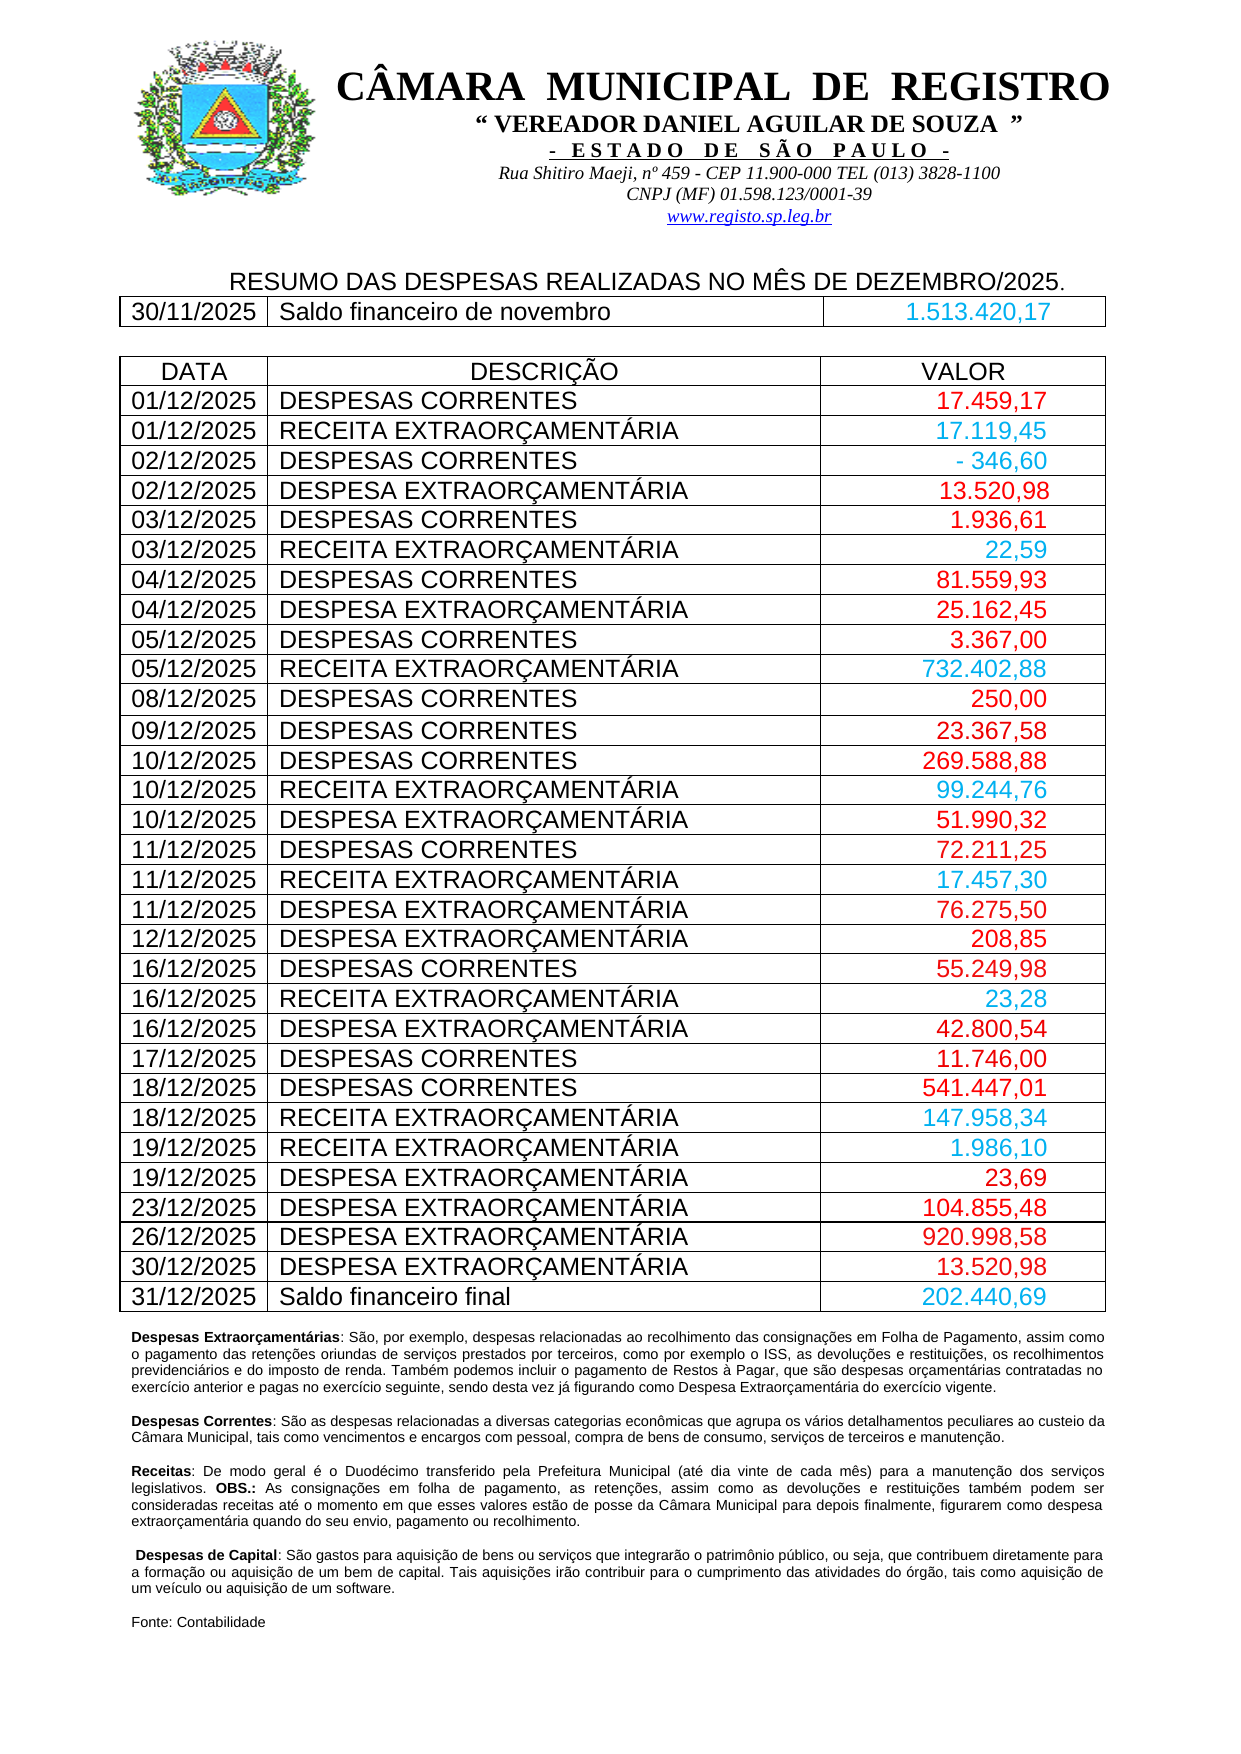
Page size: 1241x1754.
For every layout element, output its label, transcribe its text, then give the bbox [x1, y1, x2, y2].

text RESUMO DAS DESPESAS REALIZADAS NO MÊS DE DEZEMBRO/2025. [131, 267, 1162, 296]
table_cell 147.958,34 [821, 1103, 1105, 1132]
table_cell 16/12/2025 [121, 984, 267, 1013]
table_cell 72.211,25 [821, 835, 1105, 864]
table_cell 19/12/2025 [121, 1163, 267, 1192]
table_cell RECEITA EXTRAORÇAMENTÁRIA [268, 984, 820, 1013]
table_cell 11/12/2025 [121, 865, 267, 894]
table_cell 42.800,54 [821, 1014, 1105, 1043]
table_cell 01/12/2025 [121, 386, 267, 415]
table_cell DESPESAS CORRENTES [268, 684, 820, 715]
table_cell 55.249,98 [821, 954, 1105, 983]
table_cell 11.746,00 [821, 1044, 1105, 1072]
table_cell DESPESAS CORRENTES [268, 746, 820, 774]
table_cell 13.520,98 [821, 476, 1105, 504]
table_cell 04/12/2025 [121, 595, 267, 624]
table_cell DESPESAS CORRENTES [268, 716, 820, 745]
table_cell DESPESAS CORRENTES [268, 386, 820, 415]
table_cell 23,69 [821, 1163, 1105, 1192]
table_cell 541.447,01 [821, 1074, 1105, 1102]
table_cell DESPESA EXTRAORÇAMENTÁRIA [268, 925, 820, 953]
table_cell 23/12/2025 [121, 1193, 267, 1221]
table_cell RECEITA EXTRAORÇAMENTÁRIA [268, 416, 820, 445]
table_cell 18/12/2025 [121, 1103, 267, 1132]
table_cell 03/12/2025 [121, 535, 267, 564]
table_cell 08/12/2025 [121, 684, 267, 715]
table_cell 11/12/2025 [121, 835, 267, 864]
table_cell 10/12/2025 [121, 805, 267, 834]
table_cell 1.986,10 [821, 1133, 1105, 1162]
text Despesas Correntes: São as despesas relacionadas a diversas categorias econômicas que agrupa os vários detalhamentos peculiares ao custeio da Câmara Municipal, tais como vencimentos e encargos com pessoal, compra de bens de consumo, serviços de terceiros e manutenção. [131, 1412, 1106, 1446]
table_cell 10/12/2025 [121, 746, 267, 774]
table_cell DESPESA EXTRAORÇAMENTÁRIA [268, 1223, 820, 1251]
table_header DATA [121, 357, 267, 385]
table_cell RECEITA EXTRAORÇAMENTÁRIA [268, 865, 820, 894]
table_cell 17.459,17 [821, 386, 1105, 415]
table_cell 22,59 [821, 535, 1105, 564]
table_cell DESPESAS CORRENTES [268, 446, 820, 475]
table_cell DESPESAS CORRENTES [268, 565, 820, 594]
table_cell 104.855,48 [821, 1193, 1105, 1221]
table_cell 30/12/2025 [121, 1252, 267, 1281]
table_cell 01/12/2025 [121, 416, 267, 445]
table_cell RECEITA EXTRAORÇAMENTÁRIA [268, 1133, 820, 1162]
table_cell - 346,60 [821, 446, 1105, 475]
table_cell 16/12/2025 [121, 954, 267, 983]
table_cell DESPESA EXTRAORÇAMENTÁRIA [268, 476, 820, 504]
table_cell 17/12/2025 [121, 1044, 267, 1072]
table_cell DESPESAS CORRENTES [268, 506, 820, 534]
table_cell DESPESA EXTRAORÇAMENTÁRIA [268, 1163, 820, 1192]
table_cell RECEITA EXTRAORÇAMENTÁRIA [268, 655, 820, 683]
table_header DESCRIÇÃO [268, 357, 820, 385]
table_cell 269.588,88 [821, 746, 1105, 774]
table_cell DESPESA EXTRAORÇAMENTÁRIA [268, 1193, 820, 1221]
table_cell DESPESAS CORRENTES [268, 625, 820, 653]
table_cell 23.367,58 [821, 716, 1105, 745]
table_cell 19/12/2025 [121, 1133, 267, 1162]
table_header 30/11/2025 [121, 297, 267, 326]
table_cell 31/12/2025 [121, 1282, 267, 1311]
text Despesas Extraorçamentárias: São, por exemplo, despesas relacionadas ao recolhimento das consignações em Folha de Pagamento, assim como o pagamento das retenções oriundas de serviços prestados por terceiros, como por exemplo o ISS, as devoluções e restituições, os recolhimentos previdenciários e do imposto de renda. Também podemos incluir o pagamento de Restos à Pagar, que são despesas orçamentárias contratadas no exercício anterior e pagas no exercício seguinte, sendo desta vez já figurando como Despesa Extraorçamentária do exercício vigente. [131, 1328, 1106, 1396]
table_cell 732.402,88 [821, 655, 1105, 683]
table_cell DESPESA EXTRAORÇAMENTÁRIA [268, 1014, 820, 1043]
table_cell 03/12/2025 [121, 506, 267, 534]
table_cell 99.244,76 [821, 776, 1105, 804]
table_header Saldo financeiro de novembro [268, 297, 823, 326]
text Fonte: Contabilidade [131, 1597, 1106, 1631]
table_cell 23,28 [821, 984, 1105, 1013]
table_cell 1.936,61 [821, 506, 1105, 534]
table_cell 16/12/2025 [121, 1014, 267, 1043]
text Despesas de Capital: São gastos para aquisição de bens ou serviços que integrarão o patrimônio público, ou seja, que contribuem diretamente para a formação ou aquisição de um bem de capital. Tais aquisições irão contribuir para o cumprimento das atividades do órgão, tais como aquisição de um veículo ou aquisição de um software. [131, 1547, 1106, 1597]
table_cell 920.998,58 [821, 1223, 1105, 1251]
table_cell DESPESA EXTRAORÇAMENTÁRIA [268, 895, 820, 923]
table_cell DESPESAS CORRENTES [268, 835, 820, 864]
table_cell 81.559,93 [821, 565, 1105, 594]
table_cell 202.440,69 [821, 1282, 1105, 1311]
table_cell DESPESAS CORRENTES [268, 1044, 820, 1072]
table_cell RECEITA EXTRAORÇAMENTÁRIA [268, 1103, 820, 1132]
table_cell Saldo financeiro final [268, 1282, 820, 1311]
table_cell 04/12/2025 [121, 565, 267, 594]
table_cell 11/12/2025 [121, 895, 267, 923]
table_cell 25.162,45 [821, 595, 1105, 624]
table_cell 76.275,50 [821, 895, 1105, 923]
table_cell 02/12/2025 [121, 446, 267, 475]
table_cell 18/12/2025 [121, 1074, 267, 1102]
table_cell 51.990,32 [821, 805, 1105, 834]
table_cell 3.367,00 [821, 625, 1105, 653]
table_cell DESPESAS CORRENTES [268, 954, 820, 983]
table_cell RECEITA EXTRAORÇAMENTÁRIA [268, 535, 820, 564]
table_cell DESPESA EXTRAORÇAMENTÁRIA [268, 595, 820, 624]
table_header VALOR [821, 357, 1105, 385]
table_cell 13.520,98 [821, 1252, 1105, 1281]
table_cell 17.119,45 [821, 416, 1105, 445]
table_cell 208,85 [821, 925, 1105, 953]
text Receitas: De modo geral é o Duodécimo transferido pela Prefeitura Municipal (até dia vinte de cada mês) para a manutenção dos serviços legislativos. OBS.: As consignações em folha de pagamento, as retenções, assim como as devoluções e restituições também podem ser consideradas receitas até o momento em que esses valores estão de posse da Câmara Municipal para depois finalmente, figurarem como despesa extraorçamentária quando do seu envio, pagamento ou recolhimento. [131, 1463, 1106, 1530]
table_cell 05/12/2025 [121, 655, 267, 683]
table_cell 17.457,30 [821, 865, 1105, 894]
table_cell 250,00 [821, 684, 1105, 715]
table_cell 26/12/2025 [121, 1223, 267, 1251]
table_cell 02/12/2025 [121, 476, 267, 504]
table_header 1.513.420,17 [824, 297, 1105, 326]
table_cell DESPESA EXTRAORÇAMENTÁRIA [268, 1252, 820, 1281]
table_cell 09/12/2025 [121, 716, 267, 745]
table_cell 12/12/2025 [121, 925, 267, 953]
table_cell 05/12/2025 [121, 625, 267, 653]
table_cell DESPESA EXTRAORÇAMENTÁRIA [268, 805, 820, 834]
table_cell DESPESAS CORRENTES [268, 1074, 820, 1102]
table_cell 10/12/2025 [121, 776, 267, 804]
table_cell RECEITA EXTRAORÇAMENTÁRIA [268, 776, 820, 804]
